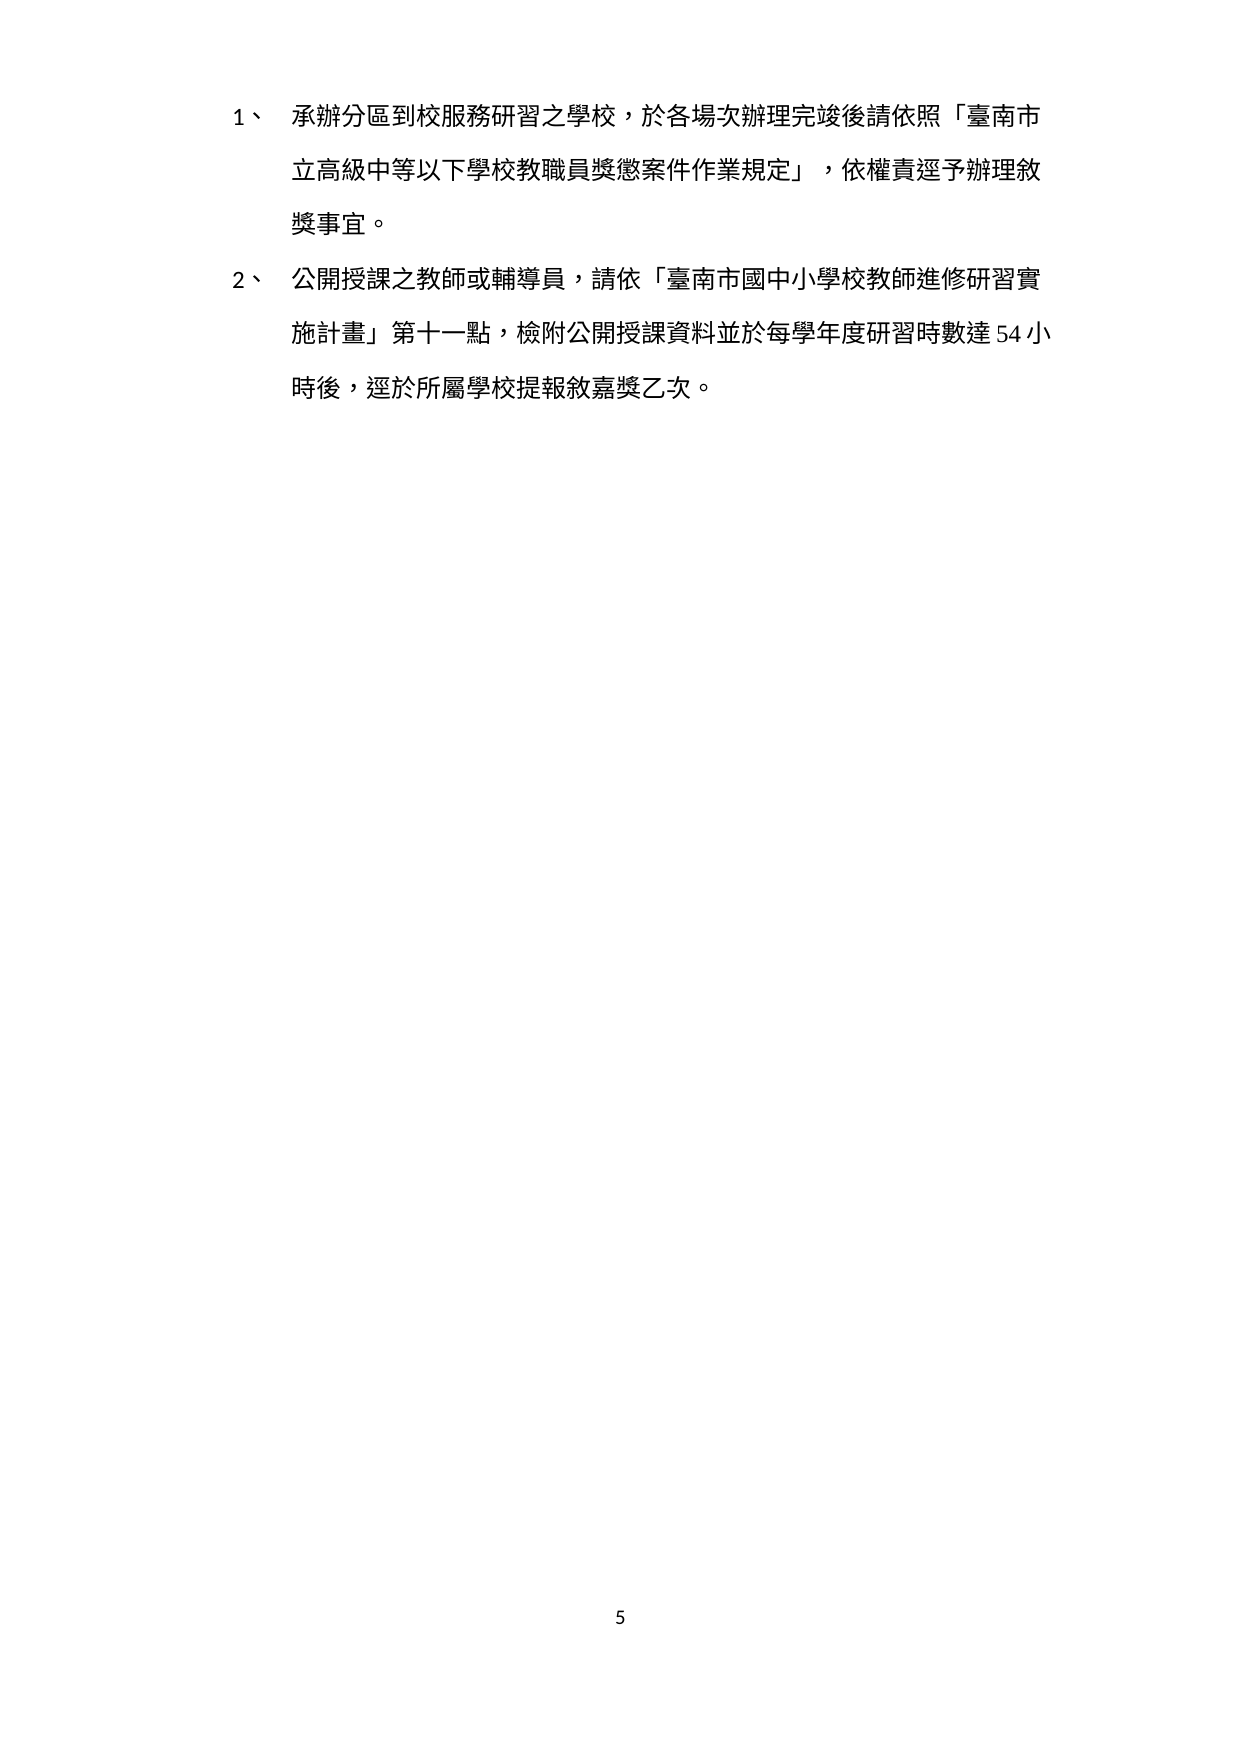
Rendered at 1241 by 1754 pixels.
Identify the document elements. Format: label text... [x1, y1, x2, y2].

list 承辦分區到校服務研習之學校，於各場次辦理完竣後請依照「臺南市立高級中等以下學校教職員獎懲案件作業規定」，依權責逕予辦理敘獎事宜。 [232, 96, 1053, 241]
list 公開授課之教師或輔導員，請依「臺南市國中小學校教師進修研習實施計畫」第十一點，檢附公開授課資料並於每學年度研習時數達54小時後，逕於所屬學校提報敘嘉獎乙次。 [232, 259, 1053, 404]
